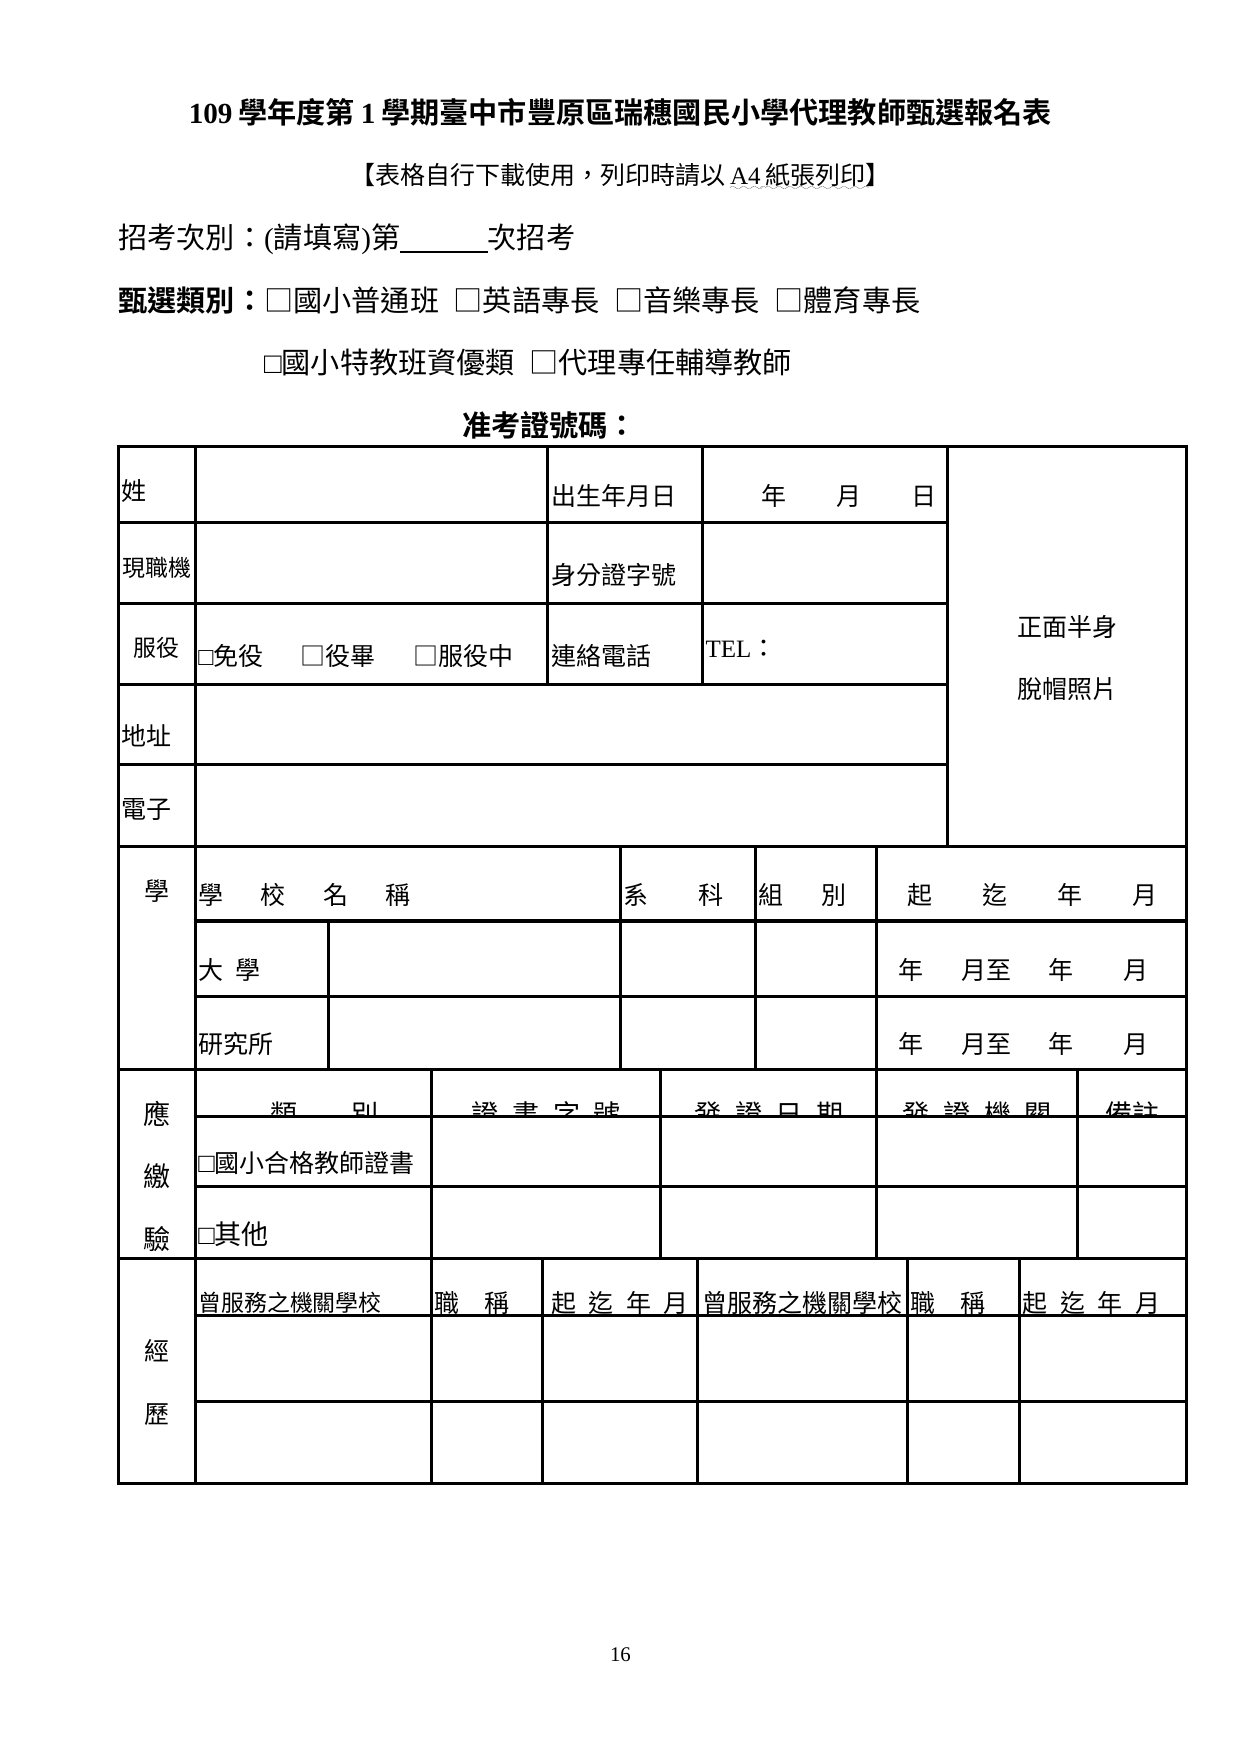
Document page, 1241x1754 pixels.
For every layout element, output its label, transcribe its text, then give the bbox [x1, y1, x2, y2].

table_cell 起 迄 年 月 [544, 1260, 696, 1314]
table_cell 證 書 字 號 [433, 1071, 659, 1115]
text 招考次別：(請填寫)第 次招考 [118, 194, 1122, 257]
table_cell 備註 [1079, 1071, 1185, 1115]
table_cell 曾服務之機關學校 [699, 1260, 906, 1314]
table_cell [197, 686, 946, 762]
table_cell 曾服務之機關學校 [197, 1260, 430, 1314]
table_cell 電子郵件 [120, 766, 194, 844]
table_cell [197, 1317, 430, 1399]
table_cell 連絡電話 [549, 605, 701, 683]
table_cell [330, 998, 619, 1068]
table_cell [544, 1317, 696, 1399]
text □國小特教班資優類 □代理專任輔導教師 [118, 319, 1122, 382]
table_cell [433, 1403, 541, 1482]
table_cell TEL： 手機： [704, 605, 946, 683]
table_cell [662, 1188, 875, 1257]
table_cell [704, 524, 946, 602]
table_header 年 月 日 [704, 448, 946, 521]
table_header 出生年月日 [549, 448, 701, 521]
table_cell [909, 1317, 1018, 1399]
table_cell 職 稱 [909, 1260, 1018, 1314]
table_cell [197, 1403, 430, 1482]
table_header 正面半身 脫帽照片 [949, 448, 1185, 844]
table_cell 服役 情形 [120, 605, 194, 683]
table_cell [699, 1403, 906, 1482]
table_cell [433, 1188, 659, 1257]
table_cell [757, 923, 875, 994]
table_cell 年 月至 年 月 [878, 998, 1185, 1068]
table_cell 地址 [120, 686, 194, 762]
table_cell 起 迄 年 月 [1021, 1260, 1185, 1314]
table_cell 應 繳 驗 證 件 [120, 1071, 194, 1257]
table_header 姓 名 [120, 448, 194, 521]
table_cell 學 歷 [120, 848, 194, 1068]
table_cell [197, 766, 946, 844]
text 【表格自行下載使用，列印時請以A4紙張列印】 [118, 132, 1122, 194]
table_cell 職 稱 [433, 1260, 541, 1314]
table_header [197, 448, 546, 521]
table_cell 年 月至 年 月 [878, 923, 1185, 994]
table_cell [544, 1403, 696, 1482]
table_cell □免役 □役畢 □服役中 [197, 605, 546, 683]
table_cell 起 迄 年 月 [878, 848, 1185, 919]
table_cell 組 別 [757, 848, 875, 919]
table_cell [1079, 1118, 1185, 1185]
table_cell □其他 [197, 1188, 430, 1257]
table_cell 系 科 [622, 848, 754, 919]
text 109學年度第1學期臺中市豐原區瑞穗國民小學代理教師甄選報名表 [118, 69, 1122, 132]
table_cell [757, 998, 875, 1068]
table_cell [622, 923, 754, 994]
table_cell [433, 1317, 541, 1399]
table_cell 身分證字號 [549, 524, 701, 602]
table_cell 發 證 日 期 [662, 1071, 875, 1115]
table_cell 類 別 [197, 1071, 430, 1115]
table_cell [878, 1118, 1076, 1185]
table_cell [433, 1118, 659, 1185]
table_cell [1079, 1188, 1185, 1257]
table_cell [197, 524, 546, 602]
table_cell [662, 1118, 875, 1185]
table_cell [878, 1188, 1076, 1257]
text 甄選類別：□國小普通班 □英語專長 □音樂專長 □體育專長 [118, 257, 1122, 319]
table_cell [909, 1403, 1018, 1482]
table_cell [330, 923, 619, 994]
table_cell [699, 1317, 906, 1399]
table_cell 經 歷 [120, 1260, 194, 1482]
table_cell [1021, 1317, 1185, 1399]
table_cell 現職機關學校 [120, 524, 194, 602]
table_cell 大 學 [197, 923, 327, 994]
table_cell 學 校 名 稱 [197, 848, 619, 919]
table_cell 研究所 [197, 998, 327, 1068]
table_cell 發 證 機 關 [878, 1071, 1076, 1115]
text 准考證號碼： [118, 382, 1122, 444]
table_cell [1021, 1403, 1185, 1482]
table_cell [622, 998, 754, 1068]
table_cell □國小合格教師證書 [197, 1118, 430, 1185]
